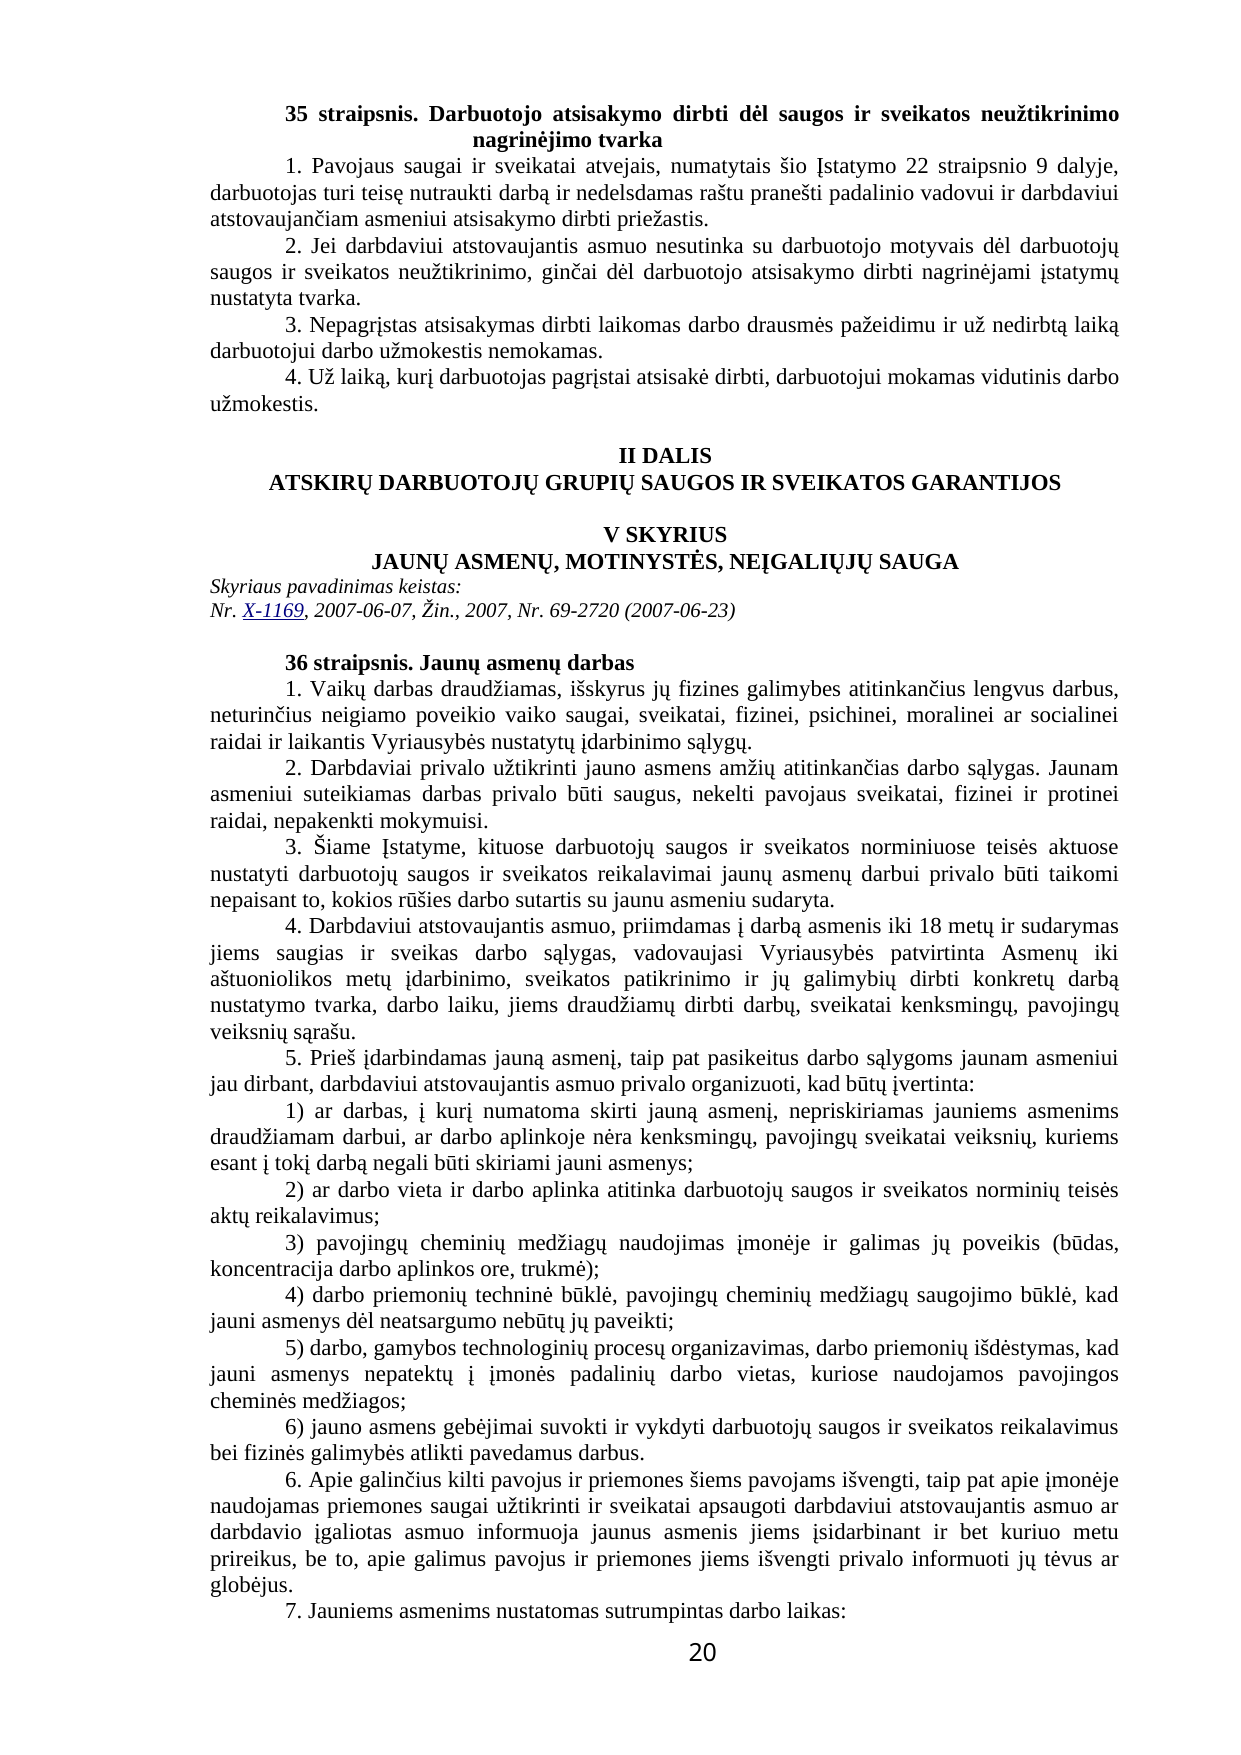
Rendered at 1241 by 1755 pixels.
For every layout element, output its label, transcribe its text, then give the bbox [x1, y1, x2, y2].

text 4. Darbdaviui atstovaujantis asmuo, priimdamas į darbą asmenis iki 18 metų ir sudarymas jiems saugias ir sveikas darbo sąlygas, vadovaujasi Vyriausybės patvirtinta Asmenų iki aštuoniolikos metų įdarbinimo, sveikatos patikrinimo ir jų galimybių dirbti konkretų darbą nustatymo tvarka, darbo laiku, jiems draudžiamų dirbti darbų, sveikatai kenksmingų, pavojingų veiksnių sąrašu. [210, 912, 1120, 1044]
text 5. Prieš įdarbindamas jauną asmenį, taip pat pasikeitus darbo sąlygoms jaunam asmeniui jau dirbant, darbdaviui atstovaujantis asmuo privalo organizuoti, kad būtų įvertinta: [210, 1044, 1120, 1097]
text 3. Nepagrįstas atsisakymas dirbti laikomas darbo drausmės pažeidimu ir už nedirbtą laiką darbuotojui darbo užmokestis nemokamas. [210, 311, 1120, 363]
text ATSKIRŲ DARBUOTOJŲ GRUPIŲ SAUGOS IR SVEIKATOS GARANTIJOS [210, 469, 1120, 495]
text JAUNŲ ASMENŲ, MOTINYSTĖS, NEĮGALIŲJŲ SAUGA [210, 548, 1120, 574]
text 5) darbo, gamybos technologinių procesų organizavimas, darbo priemonių išdėstymas, kad jauni asmenys nepatektų į įmonės padalinių darbo vietas, kuriose naudojamos pavojingos cheminės medžiagos; [210, 1334, 1120, 1413]
text 3. Šiame Įstatyme, kituose darbuotojų saugos ir sveikatos norminiuose teisės aktuose nustatyti darbuotojų saugos ir sveikatos reikalavimai jaunų asmenų darbui privalo būti taikomi nepaisant to, kokios rūšies darbo sutartis su jaunu asmeniu sudaryta. [210, 833, 1120, 912]
text Skyriaus pavadinimas keistas: [210, 574, 1120, 598]
text 1) ar darbas, į kurį numatoma skirti jauną asmenį, nepriskiriamas jauniems asmenims draudžiamam darbui, ar darbo aplinkoje nėra kenksmingų, pavojingų sveikatai veiksnių, kuriems esant į tokį darbą negali būti skiriami jauni asmenys; [210, 1097, 1120, 1176]
text 2) ar darbo vieta ir darbo aplinka atitinka darbuotojų saugos ir sveikatos norminių teisės aktų reikalavimus; [210, 1176, 1120, 1228]
text 1. Vaikų darbas draudžiamas, išskyrus jų fizines galimybes atitinkančius lengvus darbus, neturinčius neigiamo poveikio vaiko saugai, sveikatai, fizinei, psichinei, moralinei ar socialinei raidai ir laikantis Vyriausybės nustatytų įdarbinimo sąlygų. [210, 675, 1120, 754]
text 4. Už laiką, kurį darbuotojas pagrįstai atsisakė dirbti, darbuotojui mokamas vidutinis darbo užmokestis. [210, 363, 1120, 416]
text 35 straipsnis. Darbuotojo atsisakymo dirbti dėl saugos ir sveikatos neužtikrinimo nagrinėjimo tvarka [285, 100, 1120, 153]
text V SKYRIUS [210, 522, 1120, 548]
text 2. Darbdaviai privalo užtikrinti jauno asmens amžių atitinkančias darbo sąlygas. Jaunam asmeniui suteikiamas darbas privalo būti saugus, nekelti pavojaus sveikatai, fizinei ir protinei raidai, nepakenkti mokymuisi. [210, 754, 1120, 833]
text Nr. X-1169, 2007-06-07, Žin., 2007, Nr. 69-2720 (2007-06-23) [210, 598, 1120, 622]
text 6. Apie galinčius kilti pavojus ir priemones šiems pavojams išvengti, taip pat apie įmonėje naudojamas priemones saugai užtikrinti ir sveikatai apsaugoti darbdaviui atstovaujantis asmuo ar darbdavio įgaliotas asmuo informuoja jaunus asmenis jiems įsidarbinant ir bet kuriuo metu prireikus, be to, apie galimus pavojus ir priemones jiems išvengti privalo informuoti jų tėvus ar globėjus. [210, 1466, 1120, 1597]
text 1. Pavojaus saugai ir sveikatai atvejais, numatytais šio Įstatymo 22 straipsnio 9 dalyje, darbuotojas turi teisę nutraukti darbą ir nedelsdamas raštu pranešti padalinio vadovui ir darbdaviui atstovaujančiam asmeniui atsisakymo dirbti priežastis. [210, 153, 1120, 232]
text 36 straipsnis. Jaunų asmenų darbas [210, 649, 1120, 675]
text 2. Jei darbdaviui atstovaujantis asmuo nesutinka su darbuotojo motyvais dėl darbuotojų saugos ir sveikatos neužtikrinimo, ginčai dėl darbuotojo atsisakymo dirbti nagrinėjami įstatymų nustatyta tvarka. [210, 232, 1120, 311]
text 3) pavojingų cheminių medžiagų naudojimas įmonėje ir galimas jų poveikis (būdas, koncentracija darbo aplinkos ore, trukmė); [210, 1228, 1120, 1281]
subtitle II DALIS [210, 442, 1120, 469]
text 4) darbo priemonių techninė būklė, pavojingų cheminių medžiagų saugojimo būklė, kad jauni asmenys dėl neatsargumo nebūtų jų paveikti; [210, 1281, 1120, 1334]
text 6) jauno asmens gebėjimai suvokti ir vykdyti darbuotojų saugos ir sveikatos reikalavimus bei fizinės galimybės atlikti pavedamus darbus. [210, 1413, 1120, 1466]
text 7. Jauniems asmenims nustatomas sutrumpintas darbo laikas: [210, 1597, 1120, 1624]
